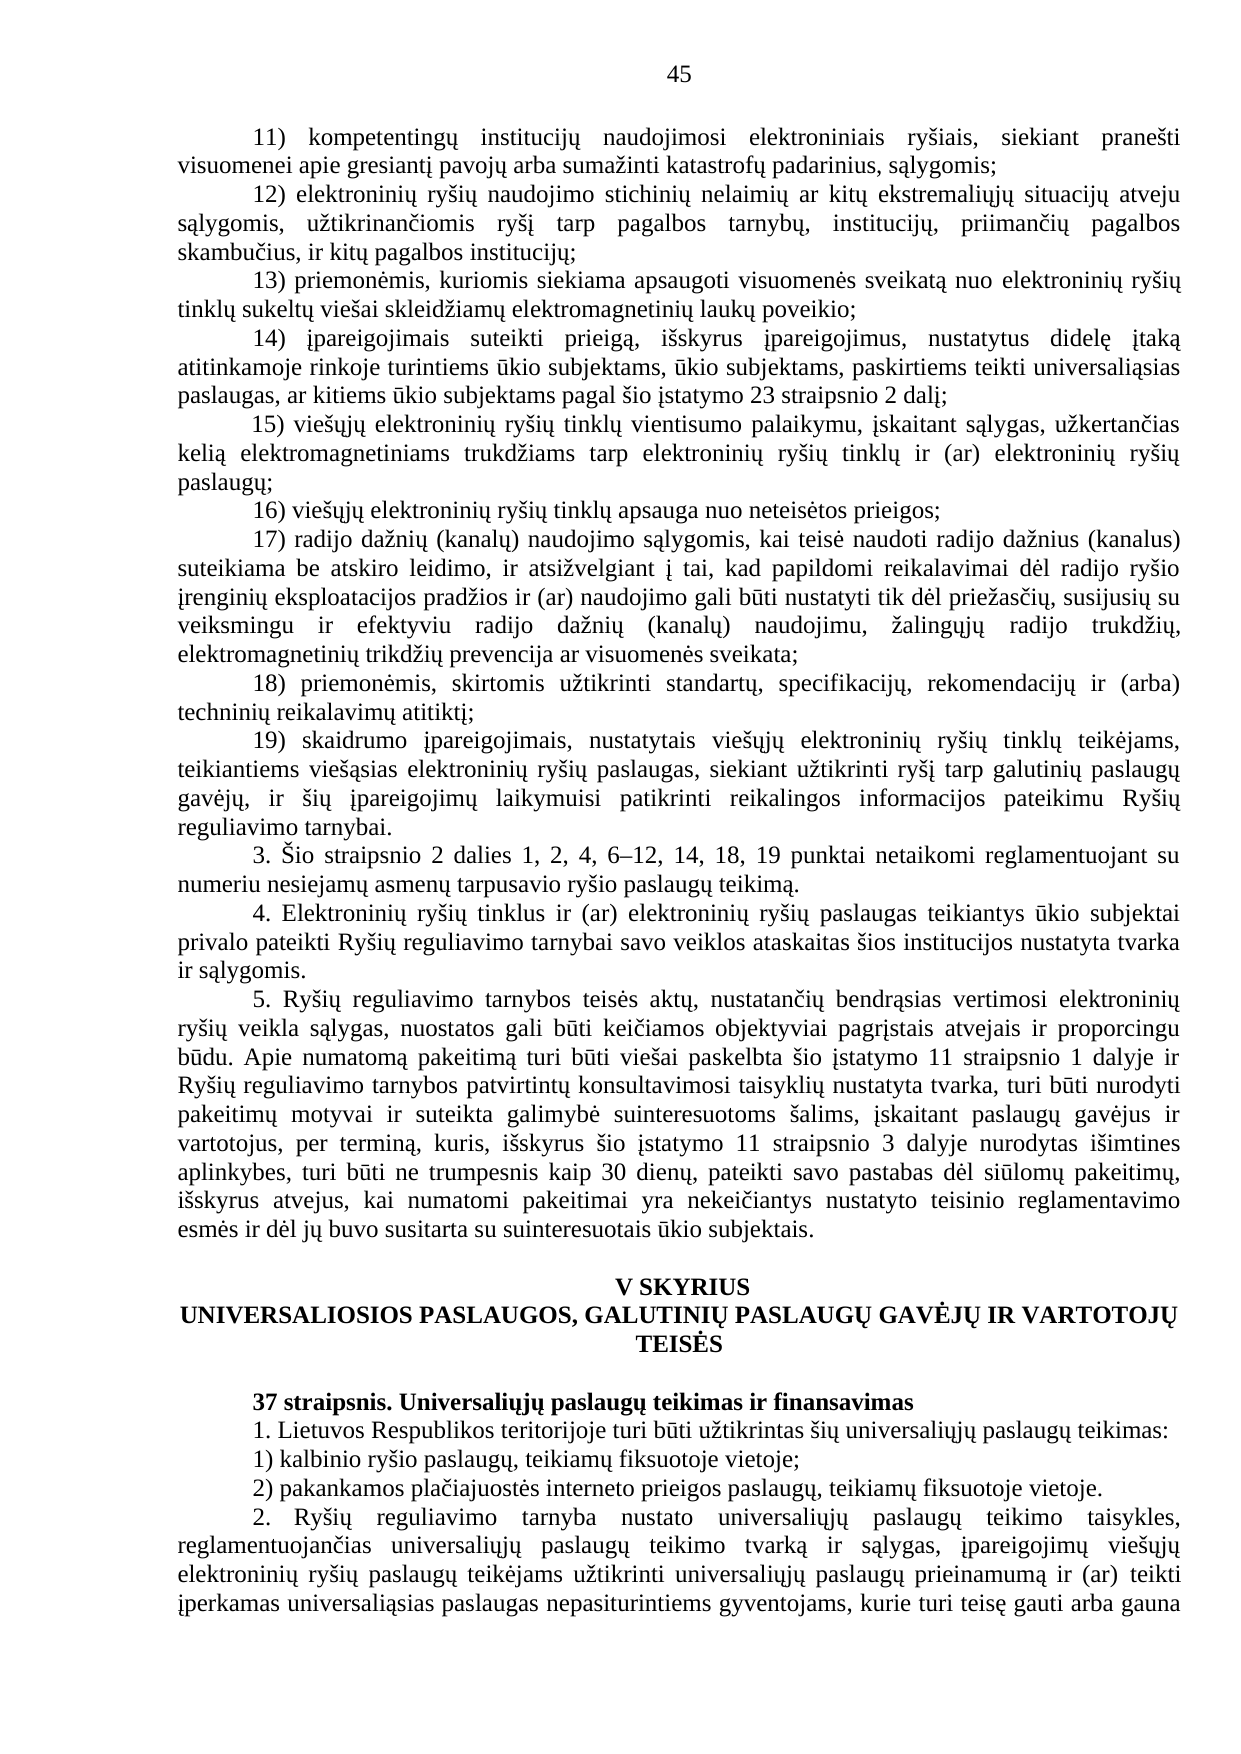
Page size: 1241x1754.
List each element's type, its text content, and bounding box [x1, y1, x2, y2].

text 16) viešųjų elektroninių ryšių tinklų apsauga nuo neteisėtos prieigos; [177, 496, 1181, 524]
text UNIVERSALIOSIOS PASLAUGOS, GALUTINIŲ PASLAUGŲ GAVĖJŲ IR VARTOTOJŲ TEISĖS [177, 1301, 1181, 1358]
text 17) radijo dažnių (kanalų) naudojimo sąlygomis, kai teisė naudoti radijo dažnius (kanalus) suteikiama be atskiro leidimo, ir atsižvelgiant į tai, kad papildomi reikalavimai dėl radijo ryšio įrenginių eksploatacijos pradžios ir (ar) naudojimo gali būti nustatyti tik dėl priežasčių, susijusių su veiksmingu ir efektyviu radijo dažnių (kanalų) naudojimu, žalingųjų radijo trukdžių, elektromagnetinių trikdžių prevencija ar visuomenės sveikata; [177, 524, 1181, 668]
text 4. Elektroninių ryšių tinklus ir (ar) elektroninių ryšių paslaugas teikiantys ūkio subjektai privalo pateikti Ryšių reguliavimo tarnybai savo veiklos ataskaitas šios institucijos nustatyta tvarka ir sąlygomis. [177, 898, 1181, 984]
text 19) skaidrumo įpareigojimais, nustatytais viešųjų elektroninių ryšių tinklų teikėjams, teikiantiems viešąsias elektroninių ryšių paslaugas, siekiant užtikrinti ryšį tarp galutinių paslaugų gavėjų, ir šių įpareigojimų laikymuisi patikrinti reikalingos informacijos pateikimu Ryšių reguliavimo tarnybai. [177, 726, 1181, 841]
text 12) elektroninių ryšių naudojimo stichinių nelaimių ar kitų ekstremaliųjų situacijų atveju sąlygomis, užtikrinančiomis ryšį tarp pagalbos tarnybų, institucijų, priimančių pagalbos skambučius, ir kitų pagalbos institucijų; [177, 179, 1181, 266]
text 5. Ryšių reguliavimo tarnybos teisės aktų, nustatančių bendrąsias vertimosi elektroninių ryšių veikla sąlygas, nuostatos gali būti keičiamos objektyviai pagrįstais atvejais ir proporcingu būdu. Apie numatomą pakeitimą turi būti viešai paskelbta šio įstatymo 11 straipsnio 1 dalyje ir Ryšių reguliavimo tarnybos patvirtintų konsultavimosi taisyklių nustatyta tvarka, turi būti nurodyti pakeitimų motyvai ir suteikta galimybė suinteresuotoms šalims, įskaitant paslaugų gavėjus ir vartotojus, per terminą, kuris, išskyrus šio įstatymo 11 straipsnio 3 dalyje nurodytas išimtines aplinkybes, turi būti ne trumpesnis kaip 30 dienų, pateikti savo pastabas dėl siūlomų pakeitimų, išskyrus atvejus, kai numatomi pakeitimai yra nekeičiantys nustatyto teisinio reglamentavimo esmės ir dėl jų buvo susitarta su suinteresuotais ūkio subjektais. [177, 984, 1181, 1243]
text 1. Lietuvos Respublikos teritorijoje turi būti užtikrintas šių universaliųjų paslaugų teikimas: [177, 1416, 1181, 1444]
text 2) pakankamos plačiajuostės interneto prieigos paslaugų, teikiamų fiksuotoje vietoje. [177, 1473, 1181, 1502]
text 18) priemonėmis, skirtomis užtikrinti standartų, specifikacijų, rekomendacijų ir (arba) techninių reikalavimų atitiktį; [177, 668, 1181, 726]
text 37 straipsnis. Universaliųjų paslaugų teikimas ir finansavimas [177, 1387, 1181, 1416]
text 15) viešųjų elektroninių ryšių tinklų vientisumo palaikymu, įskaitant sąlygas, užkertančias kelią elektromagnetiniams trukdžiams tarp elektroninių ryšių tinklų ir (ar) elektroninių ryšių paslaugų; [177, 409, 1181, 496]
text 11) kompetentingų institucijų naudojimosi elektroniniais ryšiais, siekiant pranešti visuomenei apie gresiantį pavojų arba sumažinti katastrofų padarinius, sąlygomis; [177, 122, 1181, 179]
text 13) priemonėmis, kuriomis siekiama apsaugoti visuomenės sveikatą nuo elektroninių ryšių tinklų sukeltų viešai skleidžiamų elektromagnetinių laukų poveikio; [177, 266, 1181, 323]
text 3. Šio straipsnio 2 dalies 1, 2, 4, 6–12, 14, 18, 19 punktai netaikomi reglamentuojant su numeriu nesiejamų asmenų tarpusavio ryšio paslaugų teikimą. [177, 841, 1181, 898]
text 2. Ryšių reguliavimo tarnyba nustato universaliųjų paslaugų teikimo taisykles, reglamentuojančias universaliųjų paslaugų teikimo tvarką ir sąlygas, įpareigojimų viešųjų elektroninių ryšių paslaugų teikėjams užtikrinti universaliųjų paslaugų prieinamumą ir (ar) teikti įperkamas universaliąsias paslaugas nepasiturintiems gyventojams, kurie turi teisę gauti arba gauna [177, 1502, 1181, 1617]
text V SKYRIUS [177, 1272, 1181, 1301]
text 14) įpareigojimais suteikti prieigą, išskyrus įpareigojimus, nustatytus didelę įtaką atitinkamoje rinkoje turintiems ūkio subjektams, ūkio subjektams, paskirtiems teikti universaliąsias paslaugas, ar kitiems ūkio subjektams pagal šio įstatymo 23 straipsnio 2 dalį; [177, 323, 1181, 409]
text 1) kalbinio ryšio paslaugų, teikiamų fiksuotoje vietoje; [177, 1444, 1181, 1473]
